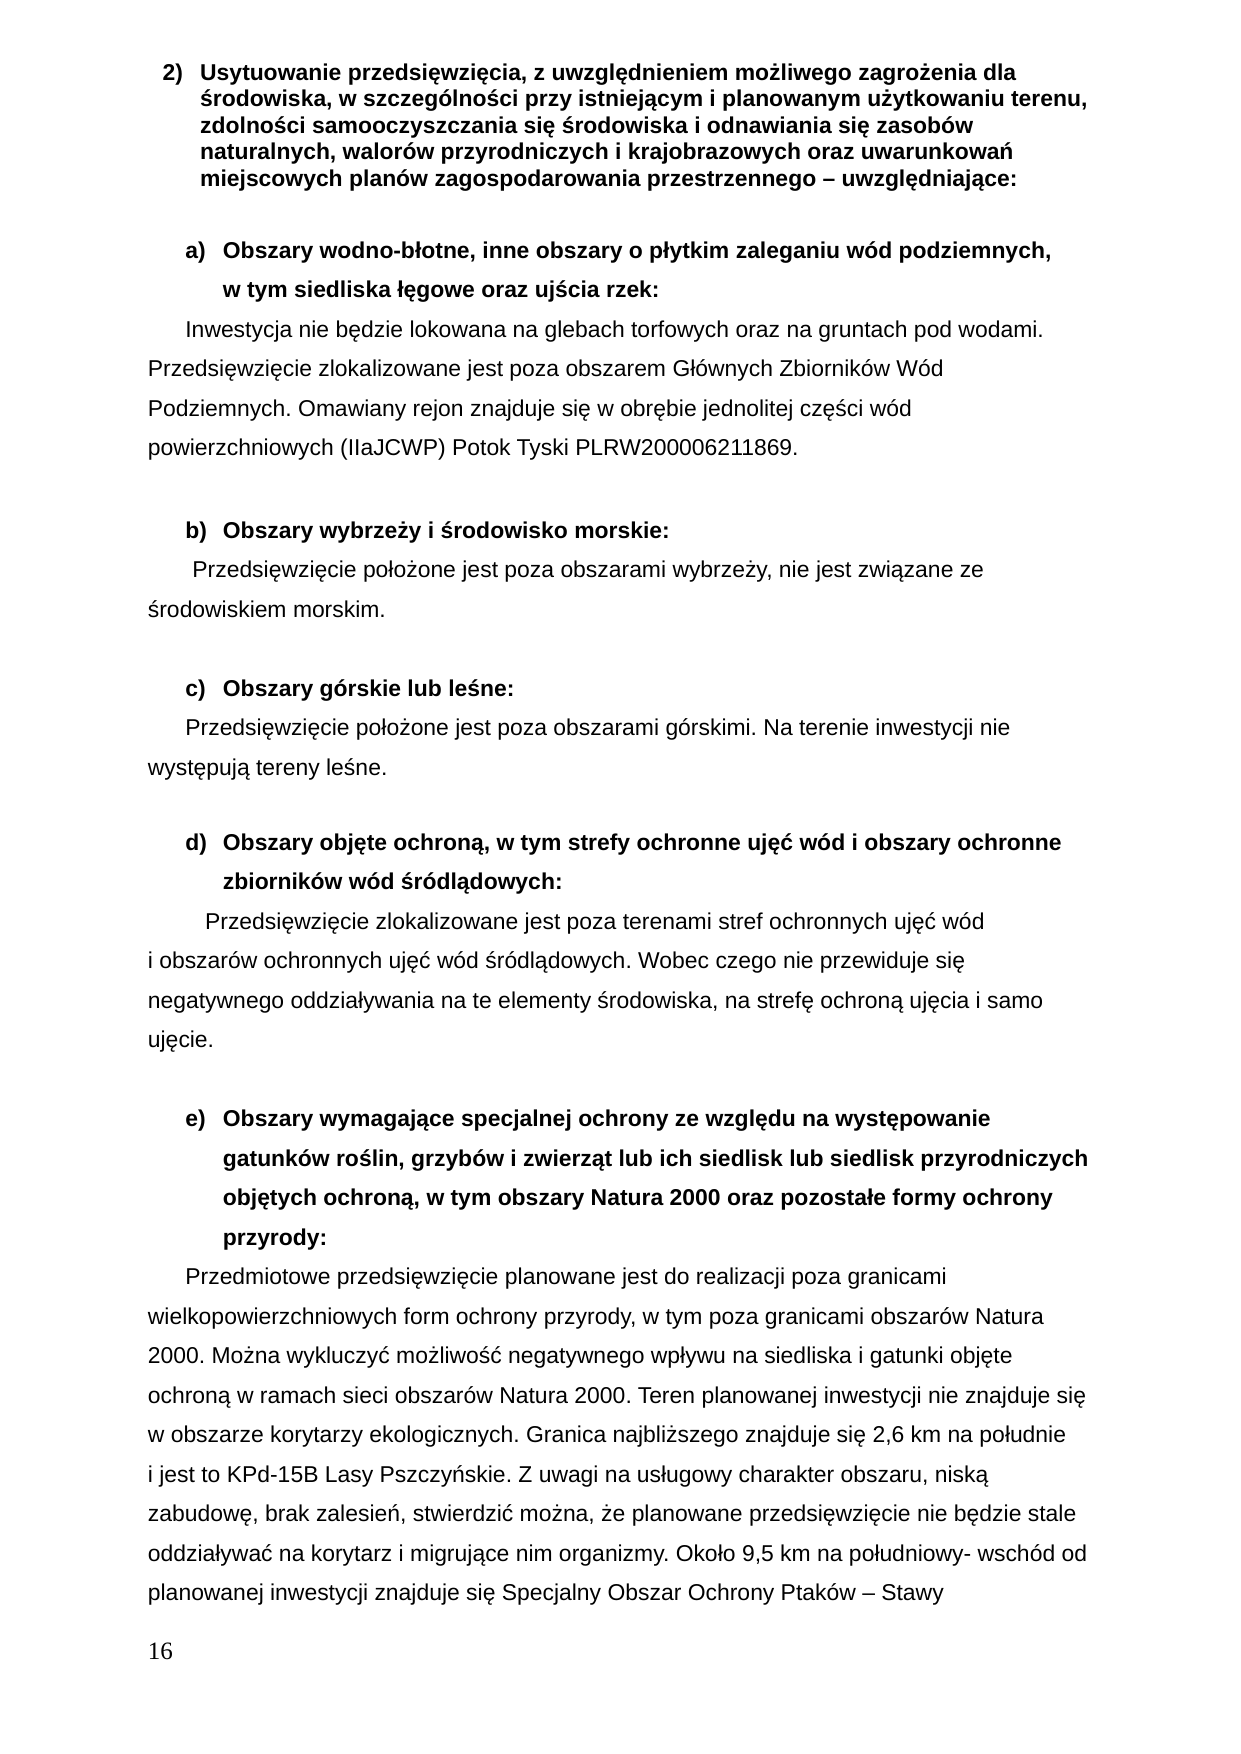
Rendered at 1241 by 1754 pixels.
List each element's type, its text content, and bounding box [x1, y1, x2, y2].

text Przedmiotowe przedsięwzięcie planowane jest do realizacji poza granicami wielkopowierzchniowych form ochrony przyrody, w tym poza granicami obszarów Natura 2000. Można wykluczyć możliwość negatywnego wpływu na siedliska i gatunki objęte ochroną w ramach sieci obszarów Natura 2000. Teren planowanej inwestycji nie znajduje się w obszarze korytarzy ekologicznych. Granica najbliższego znajduje się 2,6 km na południe i jest to KPd-15B Lasy Pszczyńskie. Z uwagi na usługowy charakter obszaru, niską zabudowę, brak zalesień, stwierdzić można, że planowane przedsięwzięcie nie będzie stale oddziaływać na korytarz i migrujące nim organizmy. Około 9,5 km na południowy- wschód od planowanej inwestycji znajduje się Specjalny Obszar Ochrony Ptaków – Stawy [148, 1263, 1093, 1605]
text Inwestycja nie będzie lokowana na glebach torfowych oraz na gruntach pod wodami. Przedsięwzięcie zlokalizowane jest poza obszarem Głównych Zbiorników Wód Podziemnych. Omawiany rejon znajduje się w obrębie jednolitej części wód powierzchniowych (IIaJCWP) Potok Tyski PLRW200006211869. [148, 316, 1093, 460]
text Przedsięwzięcie położone jest poza obszarami wybrzeży, nie jest związane ze środowiskiem morskim. [148, 556, 1093, 622]
text Przedsięwzięcie położone jest poza obszarami górskimi. Na terenie inwestycji nie występują tereny leśne. [148, 714, 1093, 780]
list Obszary wymagające specjalnej ochrony ze względu na występowanie gatunków roślin, grzybów i zwierząt lub ich siedlisk lub siedlisk przyrodniczych objętych ochroną, w tym obszary Natura 2000 oraz pozostałe formy ochrony przyrody: [185, 1105, 1093, 1250]
list Obszary wodno-błotne, inne obszary o płytkim zaleganiu wód podziemnych, w tym siedliska łęgowe oraz ujścia rzek: [185, 237, 1093, 302]
list Obszary objęte ochroną, w tym strefy ochronne ujęć wód i obszary ochronne zbiorników wód śródlądowych: [185, 829, 1093, 895]
text Przedsięwzięcie zlokalizowane jest poza terenami stref ochronnych ujęć wód i obszarów ochronnych ujęć wód śródlądowych. Wobec czego nie przewiduje się negatywnego oddziaływania na te elementy środowiska, na strefę ochroną ujęcia i samo ujęcie. [148, 908, 1093, 1053]
list Obszary wybrzeży i środowisko morskie: [185, 517, 1093, 543]
list Usytuowanie przedsięwzięcia, z uwzględnieniem możliwego zagrożenia dla środowiska, w szczególności przy istniejącym i planowanym użytkowaniu terenu, zdolności samooczyszczania się środowiska i odnawiania się zasobów naturalnych, walorów przyrodniczych i krajobrazowych oraz uwarunkowań miejscowych planów zagospodarowania przestrzennego – uwzględniające: [162, 59, 1093, 191]
list Obszary górskie lub leśne: [185, 674, 1093, 701]
